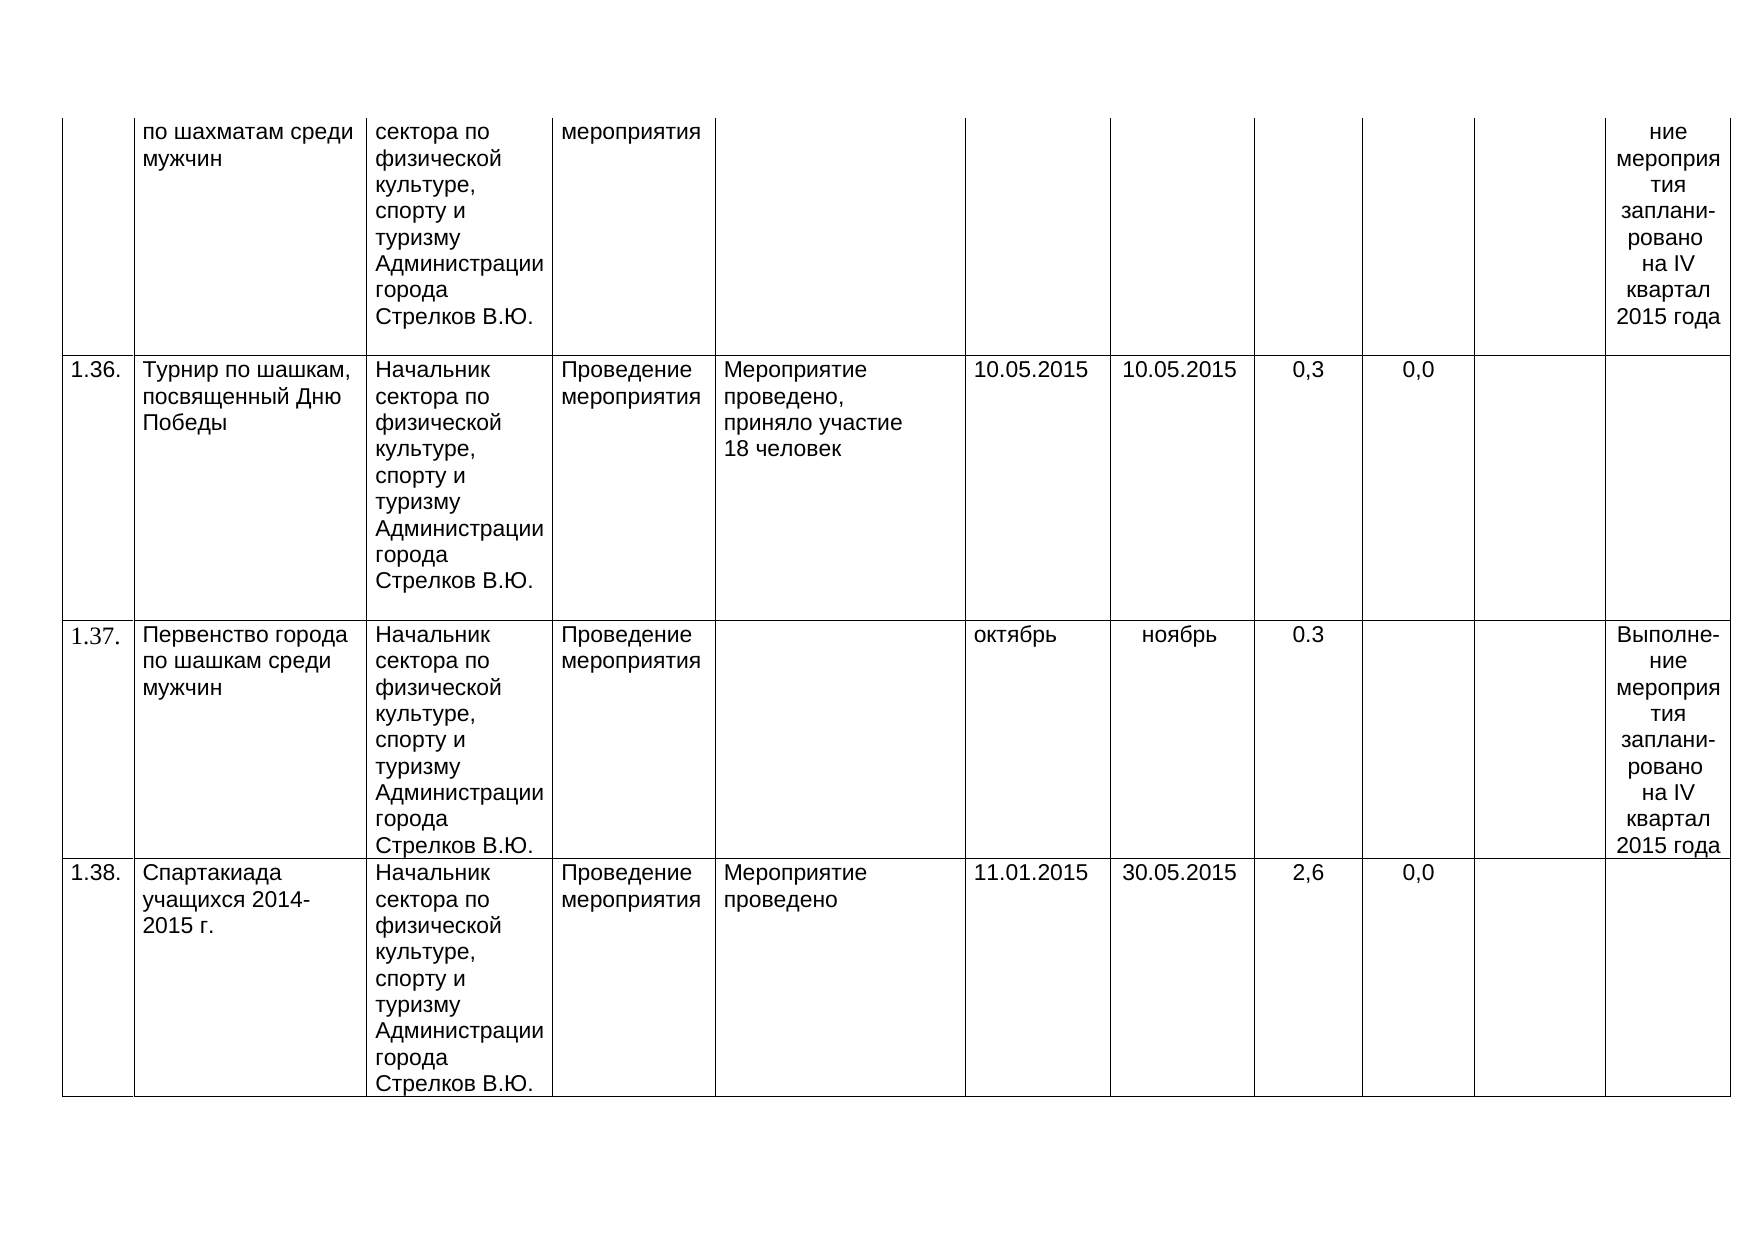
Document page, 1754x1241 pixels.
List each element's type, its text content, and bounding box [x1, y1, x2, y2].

table_cell Проведение мероприятия [553, 356, 715, 620]
table_cell 1.36. [63, 356, 133, 620]
table_cell Первенство города по шашкам среди мужчин [135, 621, 366, 858]
table_cell [1363, 621, 1474, 858]
table_cell [716, 118, 965, 355]
table_cell 0,3 [1255, 356, 1362, 620]
table_cell ние мероприятия заплани-ровано на IV квартал 2015 года [1606, 118, 1730, 355]
table_cell ноябрь [1111, 621, 1254, 858]
table_cell мероприятия [553, 118, 715, 355]
table_cell октябрь [966, 621, 1110, 858]
table_cell 30.05.2015 [1111, 859, 1254, 1096]
table_cell [1475, 859, 1605, 1096]
table_cell [1475, 356, 1605, 620]
table_cell [1606, 356, 1730, 620]
table_cell по шахматам среди мужчин [135, 118, 366, 355]
table_cell Начальник сектора по физической культуре, спорту и туризму Администрации города Стрелков В.Ю. [367, 621, 552, 858]
table_cell 10.05.2015 [1111, 356, 1254, 620]
table_cell Начальник сектора по физической культуре, спорту и туризму Администрации города Стрелков В.Ю. [367, 356, 552, 620]
table_cell 11.01.2015 [966, 859, 1110, 1096]
table_cell 10.05.2015 [966, 356, 1110, 620]
table_cell 2,6 [1255, 859, 1362, 1096]
table_cell 0,0 [1363, 356, 1474, 620]
table_cell сектора по физической культуре, спорту и туризму Администрации города Стрелков В.Ю. [367, 118, 552, 355]
table_cell Выполне-ние мероприятия заплани-ровано на IV квартал 2015 года [1606, 621, 1730, 858]
table_cell 1.37. [63, 621, 133, 858]
table_cell [1475, 621, 1605, 858]
table_cell 1.38. [63, 859, 133, 1096]
table_cell [1111, 118, 1254, 355]
table_cell Проведение мероприятия [553, 621, 715, 858]
table_cell [966, 118, 1110, 355]
table_cell [716, 621, 965, 858]
table_cell [1475, 118, 1605, 355]
table_cell 0,3 [1255, 118, 1362, 355]
table_cell [1363, 118, 1474, 355]
table_cell Проведение мероприятия [553, 859, 715, 1096]
table_cell Спартакиада учащихся 2014-2015 г. [135, 859, 366, 1096]
table_cell Турнир по шашкам, посвященный Дню Победы [135, 356, 366, 620]
table_cell Мероприятие проведено, приняло участие 18 человек [716, 356, 965, 620]
table_cell 0,3 [1255, 621, 1362, 858]
table_cell Мероприятие проведено [716, 859, 965, 1096]
table_cell 0,0 [1363, 859, 1474, 1096]
table_cell [63, 118, 133, 355]
table_cell Начальник сектора по физической культуре, спорту и туризму Администрации города Стрелков В.Ю. [367, 859, 552, 1096]
table_cell [1606, 859, 1730, 1096]
